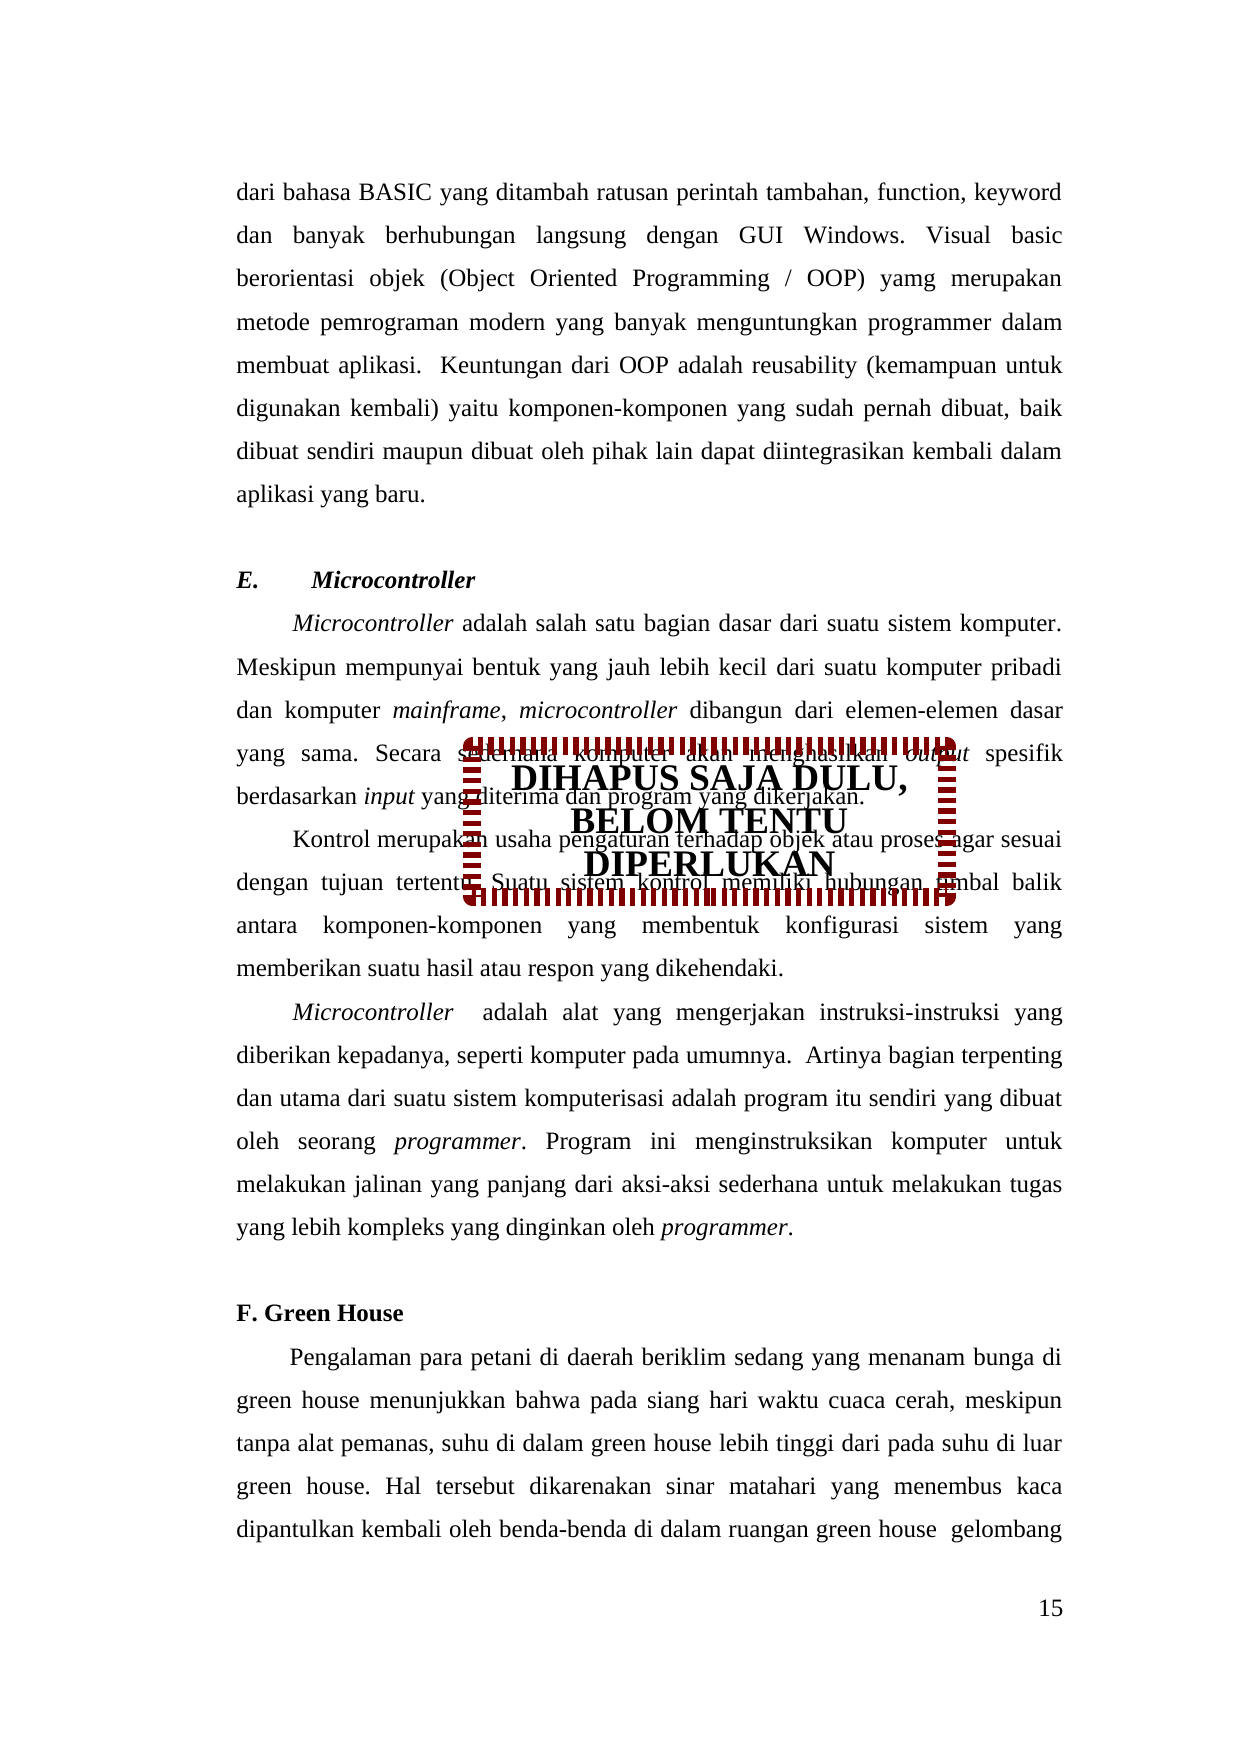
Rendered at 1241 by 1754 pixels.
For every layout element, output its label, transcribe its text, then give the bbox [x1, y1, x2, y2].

text Bahasa pemrograman adalah sekumpulan perintah / instruksi yang dimengerti oleh computer untuk mengerjakan tugas-tugas tertentu. Dengan kata lain, bahasa pemrograman adalah suatu bahasa yang merupakan sarana interaksi antara user / pengguna dengan komputer. Salah satunya adalah Bahasa pemrograman Visual Basic. Visual Basic adalah salah suatu program untuk membuat aplikasi berbasis microsoft windows secara cepat dan mudah. Visual basic menyediakan tool untuk membuat aplikasi yang sederhana sampai aplikasi kompleks baik untuk keperluan pribadi maupun untuk keperluan perusahaan / instansi dengan sistem yang lebih besar. “Visual” dalam hal ini merupakan bahasa pemrograman yang menyerahkan berbagai macam desain dengan model GUI (Graphic User Interface) dalam arti bahwa pengguna aplikasi dapat berkomunikasi / interaksi dengan aplikasi melalui antarmuka grafik. Hanya dengan mengetikkan sedikit program kita dapat menikmati program dengan tampilan yang menarik. “Basic” menunjukkan bahasa pemrograman BASIC (Beginner All-Purpose Symbolic Instruction Code). Visual basic dikembangkan dari bahasa BASIC yang ditambah ratusan perintah tambahan, function, keyword dan banyak berhubungan langsung dengan GUI Windows. Visual basic berorientasi objek (Object Oriented Programming / OOP) yamg merupakan metode pemrograman modern yang banyak menguntungkan programmer dalam membuat aplikasi. Keuntungan dari OOP adalah reusability (kemampuan untuk digunakan kembali) yaitu komponen-komponen yang sudah pernah dibuat, baik dibuat sendiri maupun dibuat oleh pihak lain dapat diintegrasikan kembali dalam aplikasi yang baru. [236, 177, 1063, 508]
text Microcontroller adalah salah satu bagian dasar dari suatu sistem komputer. Meskipun mempunyai bentuk yang jauh lebih kecil dari suatu komputer pribadi dan komputer mainframe, microcontroller dibangun dari elemen-elemen dasar yang sama. Secara sederhana komputer akan menghasilkan output spesifik berdasarkan input yang diterima dan program yang dikerjakan. [236, 608, 1063, 810]
text Pengalaman para petani di daerah beriklim sedang yang menanam bunga di green house menunjukkan bahwa pada siang hari waktu cuaca cerah, meskipun tanpa alat pemanas, suhu di dalam green house lebih tinggi dari pada suhu di luar green house. Hal tersebut dikarenakan sinar matahari yang menembus kaca dipantulkan kembali oleh benda-benda di dalam ruangan green house gelombang [236, 1342, 1063, 1543]
text F. Green House [236, 1298, 567, 1327]
text Microcontroller adalah alat yang mengerjakan instruksi-instruksi yang diberikan kepadanya, seperti komputer pada umumnya. Artinya bagian terpenting dan utama dari suatu sistem komputerisasi adalah program itu sendiri yang dibuat oleh seorang programmer. Program ini menginstruksikan komputer untuk melakukan jalinan yang panjang dari aksi-aksi sederhana untuk melakukan tugas yang lebih kompleks yang dinginkan oleh programmer. [236, 997, 1063, 1241]
list Microcontroller [236, 565, 1063, 594]
text Kontrol merupakan usaha pengaturan terhadap objek atau proses agar sesuai dengan tujuan tertentu. Suatu sistem kontrol memiliki hubungan timbal balik antara komponen-komponen yang membentuk konfigurasi sistem yang memberikan suatu hasil atau respon yang dikehendaki. [236, 824, 1063, 982]
